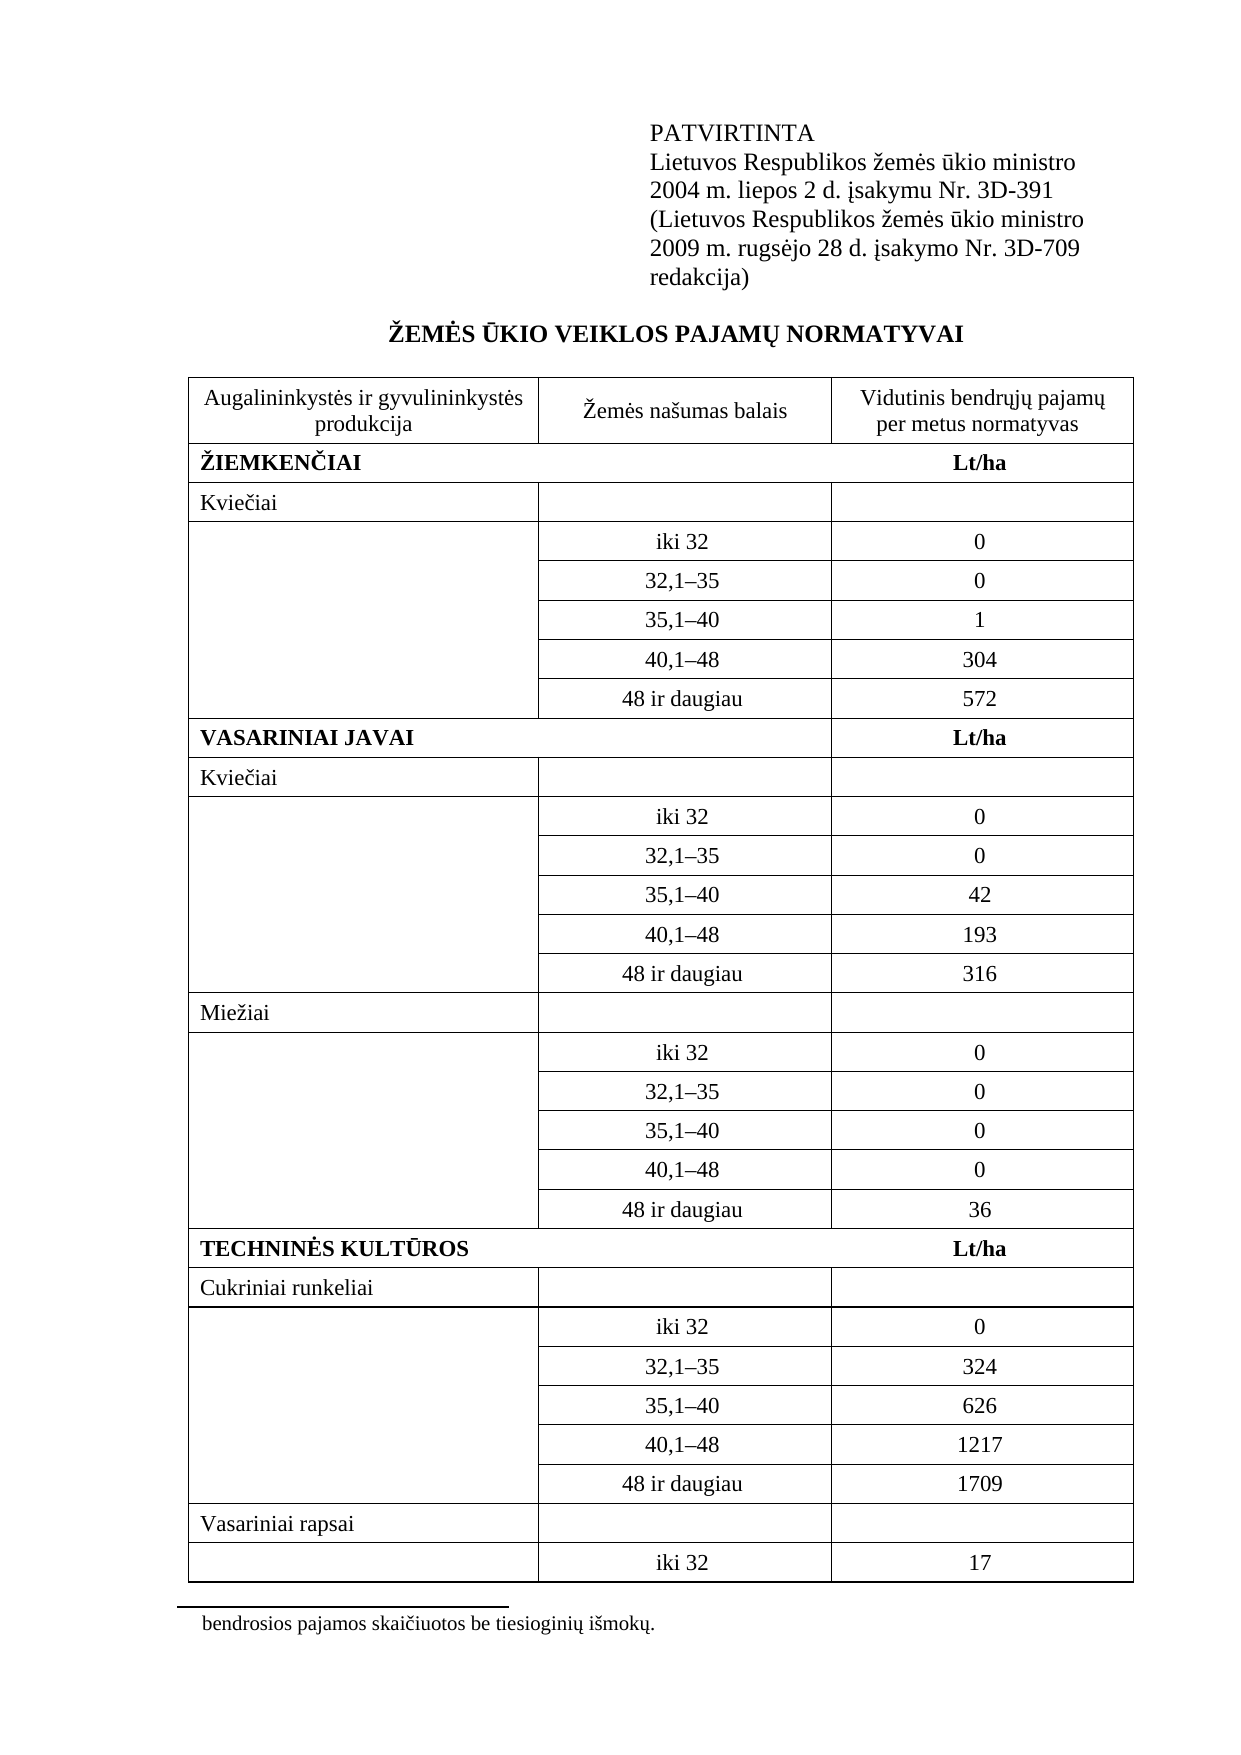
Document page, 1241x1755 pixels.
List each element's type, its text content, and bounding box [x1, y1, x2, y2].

table_cell 0 [832, 797, 1133, 835]
table_cell 17 [832, 1543, 1133, 1581]
table_cell [189, 522, 538, 717]
table_cell iki 32 [539, 797, 831, 835]
table_cell 626 [832, 1386, 1133, 1424]
table_cell Vasariniai rapsai [189, 1504, 538, 1542]
table_cell 0 [832, 1308, 1133, 1346]
table_cell [189, 1543, 538, 1581]
table_cell [832, 758, 1133, 796]
table_cell [832, 483, 1133, 521]
table_cell 316 [832, 954, 1133, 992]
table_cell 42 [832, 876, 1133, 914]
table_cell 193 [832, 915, 1133, 953]
table_cell 0 [832, 1150, 1133, 1189]
table_cell Kviečiai [189, 758, 538, 796]
table_cell VASARINIAI JAVAI [189, 719, 538, 757]
table_cell 1217 [832, 1425, 1133, 1463]
table_cell 0 [832, 561, 1133, 599]
table_cell 40,1–48 [539, 915, 831, 953]
table_cell Lt/ha [832, 1229, 1133, 1267]
table_header Vidutinis bendrųjų pajamų per metus normatyvas [832, 378, 1133, 442]
table_cell 48 ir daugiau [539, 954, 831, 992]
table_cell [539, 483, 831, 521]
table_cell [832, 1268, 1133, 1306]
table_cell 0 [832, 1111, 1133, 1149]
table_cell 32,1–35 [539, 561, 831, 599]
table_cell 32,1–35 [539, 836, 831, 874]
table_cell Cukriniai runkeliai [189, 1268, 538, 1306]
table_cell iki 32 [539, 522, 831, 560]
table_cell 48 ir daugiau [539, 1190, 831, 1228]
table_cell [539, 1229, 832, 1267]
table_cell [539, 993, 831, 1032]
table_cell 0 [832, 522, 1133, 560]
table_cell 1709 [832, 1465, 1133, 1503]
table_cell [189, 1033, 538, 1228]
table_cell 35,1–40 [539, 876, 831, 914]
table_header Žemės našumas balais [539, 378, 831, 442]
table_cell 0 [832, 836, 1133, 874]
table_cell iki 32 [539, 1308, 831, 1346]
text redakcija) [649, 262, 1181, 291]
text (Lietuvos Respublikos žemės ūkio ministro [649, 204, 1181, 233]
table_cell 32,1–35 [539, 1072, 831, 1110]
table_cell ŽIEMKENČIAI [189, 444, 538, 482]
table_cell iki 32 [539, 1543, 831, 1581]
table_cell 35,1–40 [539, 1386, 831, 1424]
table_cell 1 [832, 601, 1133, 639]
table_cell 40,1–48 [539, 640, 831, 678]
table_cell [539, 719, 831, 757]
table_cell [832, 1504, 1133, 1542]
table_cell 572 [832, 679, 1133, 717]
table_cell Lt/ha [832, 719, 1133, 757]
table_cell 40,1–48 [539, 1425, 831, 1463]
text 2009 m. rugsėjo 28 d. įsakymo Nr. 3D-709 [649, 233, 1181, 262]
text 2004 m. liepos 2 d. įsakymu Nr. 3D-391 [649, 176, 1181, 204]
table_cell [189, 797, 538, 992]
table_cell [539, 1268, 831, 1306]
table_cell TECHNINĖS KULTŪROS [189, 1229, 538, 1267]
table_cell Lt/ha [832, 444, 1133, 482]
table_cell 48 ir daugiau [539, 679, 831, 717]
table_cell 36 [832, 1190, 1133, 1228]
table_cell [189, 1308, 538, 1503]
table_cell [539, 1504, 831, 1542]
table_cell [832, 993, 1133, 1032]
table_cell [539, 444, 832, 482]
text Lietuvos Respublikos žemės ūkio ministro [649, 147, 1181, 176]
table_cell 0 [832, 1072, 1133, 1110]
table_cell 35,1–40 [539, 1111, 831, 1149]
table_cell Kviečiai [189, 483, 538, 521]
table_cell 304 [832, 640, 1133, 678]
table_cell [539, 758, 831, 796]
table_cell 40,1–48 [539, 1150, 831, 1189]
table_cell iki 32 [539, 1033, 831, 1071]
table_cell 32,1–35 [539, 1347, 831, 1385]
table_cell 48 ir daugiau [539, 1465, 831, 1503]
text PATVIRTINTA [649, 118, 1181, 147]
table_cell 324 [832, 1347, 1133, 1385]
table_cell 35,1–40 [539, 601, 831, 639]
table_cell 0 [832, 1033, 1133, 1071]
text ŽEMĖS ŪKIO VEIKLOS PAJAMŲ NORMATYVAI [177, 319, 1181, 348]
table_cell Miežiai [189, 993, 538, 1032]
table_header Augalininkystės ir gyvulininkystės produkcija [189, 378, 538, 442]
